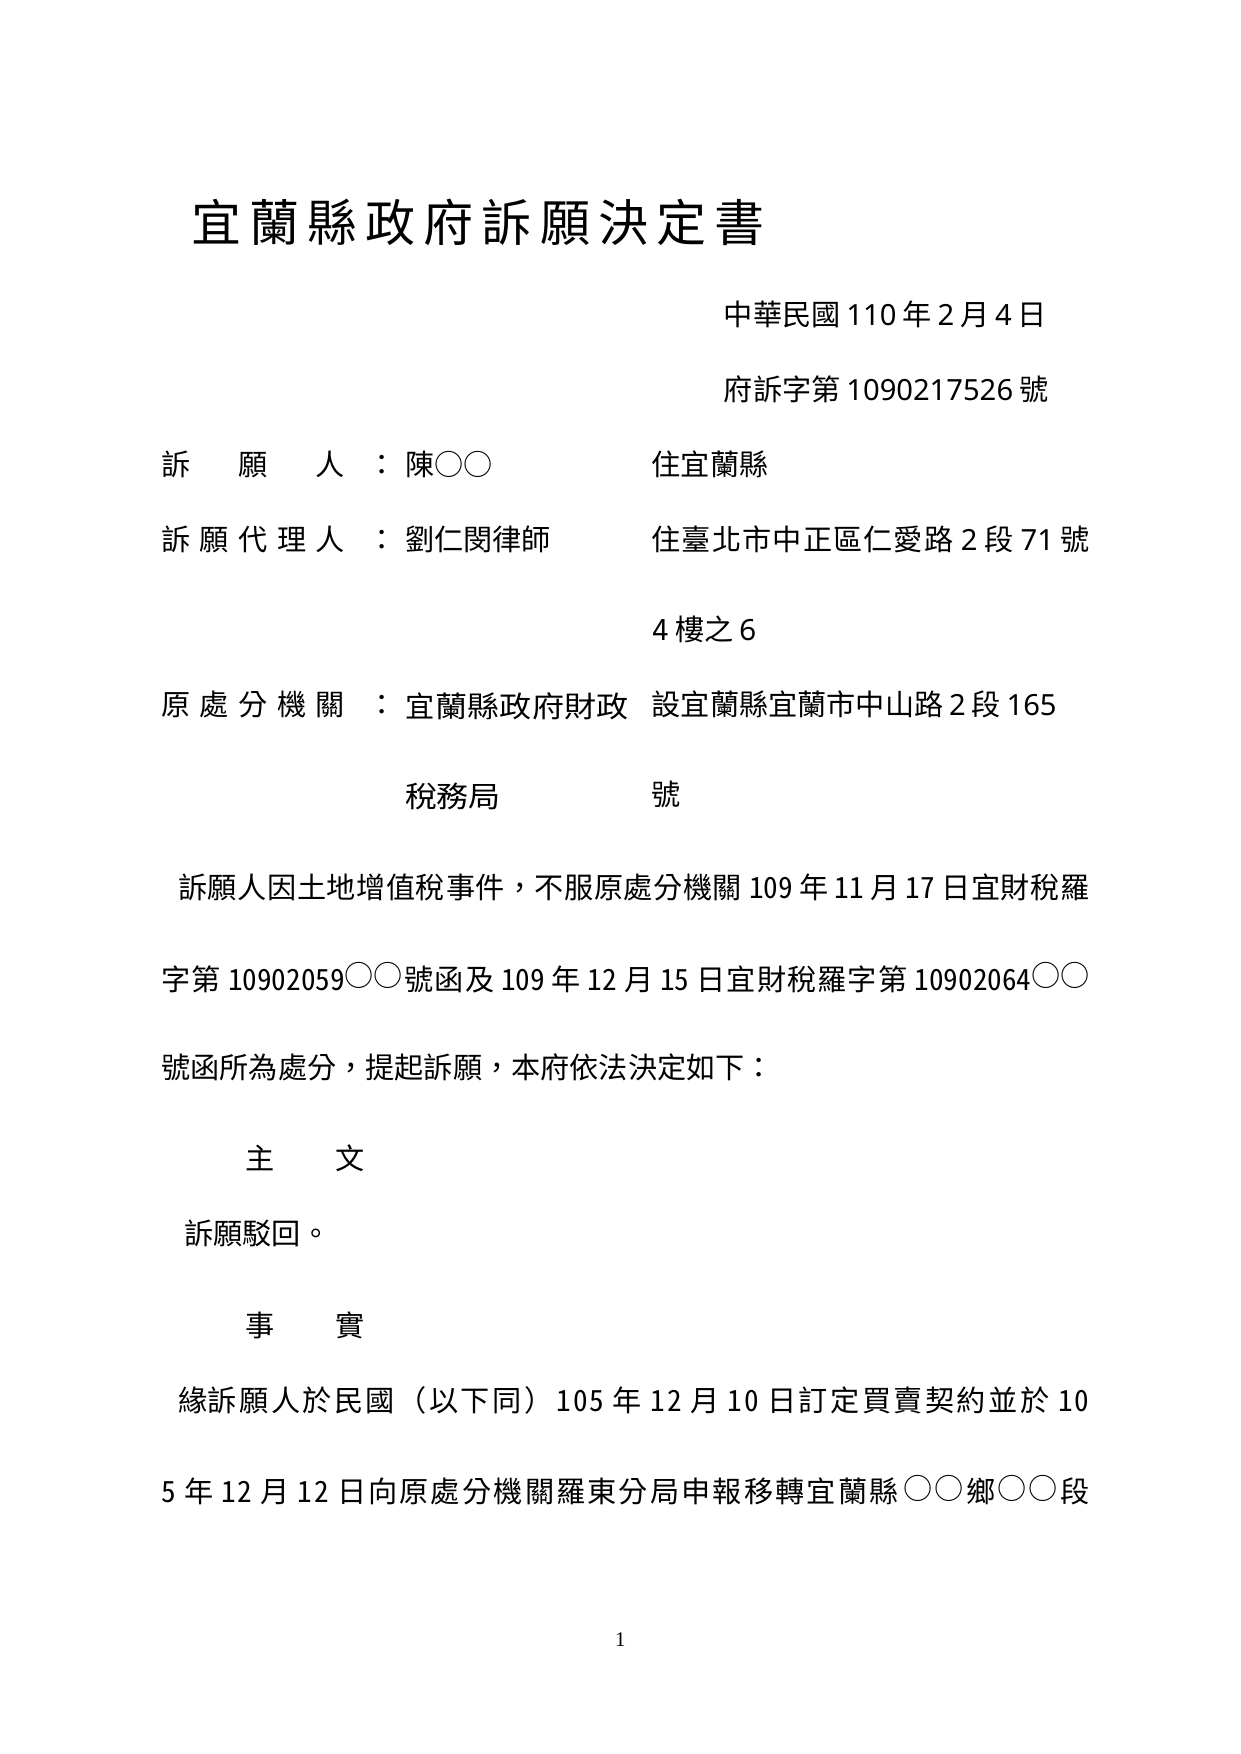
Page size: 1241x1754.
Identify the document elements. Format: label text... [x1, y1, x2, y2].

table_cell 陳○○ [394, 427, 640, 502]
table_cell 訴願人 [150, 427, 356, 502]
table_header 宜蘭縣政府訴願決定書 [150, 165, 776, 277]
table_cell 訴願駁回。 [150, 1195, 1101, 1286]
table_cell 住臺北市中正區仁愛路2段71號4樓之6 [640, 502, 1101, 667]
table_cell [150, 277, 712, 352]
table_cell 設宜蘭縣宜蘭市中山路2段165號 [640, 667, 1101, 848]
table_cell 訴願代理人 [150, 502, 356, 667]
table_cell [376, 1286, 1101, 1361]
table_cell 府訴字第1090217526號 [713, 352, 1101, 427]
table_cell 中華民國110年2月4日 [713, 277, 1101, 352]
table_cell 訴願人因土地增值稅事件，不服原處分機關109年11月17日宜財稅羅字第10902059○○號函及109年12月15日宜財稅羅字第10902064○○號函所為處分，提起訴願，本府依法決定如下： [150, 848, 1101, 1119]
table_cell 宜蘭縣政府財政稅務局 [394, 667, 640, 848]
table_cell 主文 [234, 1120, 376, 1194]
table_cell ： [356, 667, 394, 848]
table_cell [150, 1286, 234, 1361]
table_cell 原處分機關 [150, 667, 356, 848]
table_cell 住宜蘭縣 [640, 427, 1101, 502]
table_cell [376, 1120, 1101, 1194]
table_cell ： [356, 502, 394, 667]
table_cell 緣訴願人於民國（以下同）105年12月10日訂定買賣契約並於105年12月12日向原處分機關羅東分局申報移轉宜蘭縣○○鄉○○段 [150, 1361, 1101, 1526]
table_cell ： [356, 427, 394, 502]
table_cell [150, 352, 712, 427]
table_header [776, 165, 1101, 277]
table_cell 劉仁閔律師 [394, 502, 640, 667]
table_cell 事實 [234, 1286, 376, 1361]
table_cell [150, 1120, 234, 1194]
